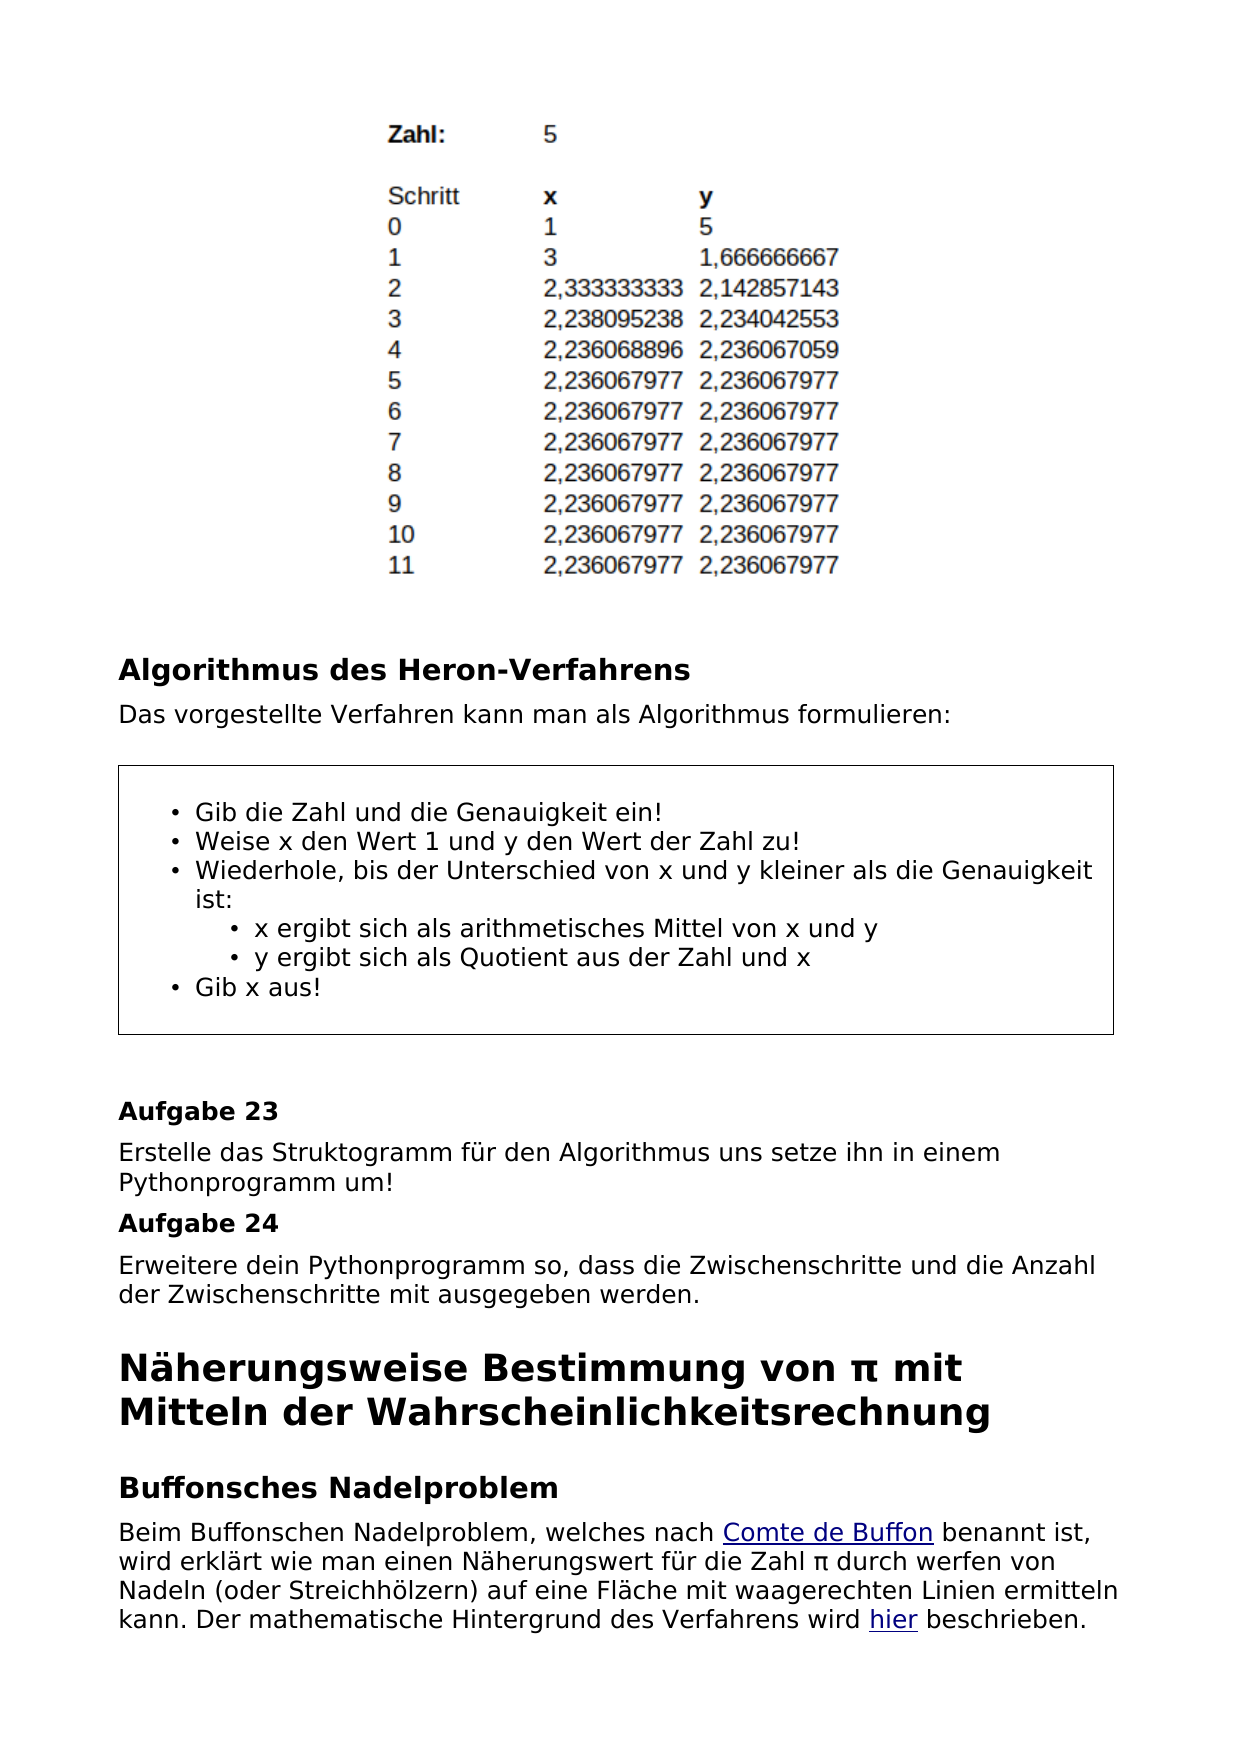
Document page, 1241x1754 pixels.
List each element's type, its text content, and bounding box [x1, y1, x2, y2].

text Aufgabe 24 [118, 1209, 1122, 1238]
text Erstelle das Struktogramm für den Algorithmus uns setze ihn in einem Pythonprogramm um! [118, 1138, 1122, 1197]
picture [385, 118, 855, 587]
subtitle Näherungsweise Bestimmung von π mit Mitteln der Wahrscheinlichkeitsrechnung [118, 1347, 1122, 1434]
text Das vorgestellte Verfahren kann man als Algorithmus formulieren: [118, 700, 1122, 729]
text Beim Buffonschen Nadelproblem, welches nach Comte de Buffon benannt ist, wird erklärt wie man einen Näherungswert für die Zahl π durch werfen von Nadeln (oder Streichhölzern) auf eine Fläche mit waagerechten Linien ermitteln kann. Der mathematische Hintergrund des Verfahrens wird hier beschrieben. [118, 1518, 1122, 1635]
text Aufgabe 23 [118, 1097, 1122, 1126]
subtitle Buffonsches Nadelproblem [118, 1472, 1122, 1506]
text Erweitere dein Pythonprogramm so, dass die Zwischenschritte und die Anzahl der Zwischenschritte mit ausgegeben werden. [118, 1251, 1122, 1309]
table_header Gib die Zahl und die Genauigkeit ein! Weise x den Wert 1 und y den Wert der Zahl zu! Wiederhole, bis der Unterschied von x und y kleiner als die Genauigkeit ist: x ergibt sich als arithmetisches Mittel von x und y y ergibt sich als Quotient aus der Zahl und x Gib x aus! [119, 766, 1113, 1034]
subtitle Algorithmus des Heron-Verfahrens [118, 653, 1122, 687]
